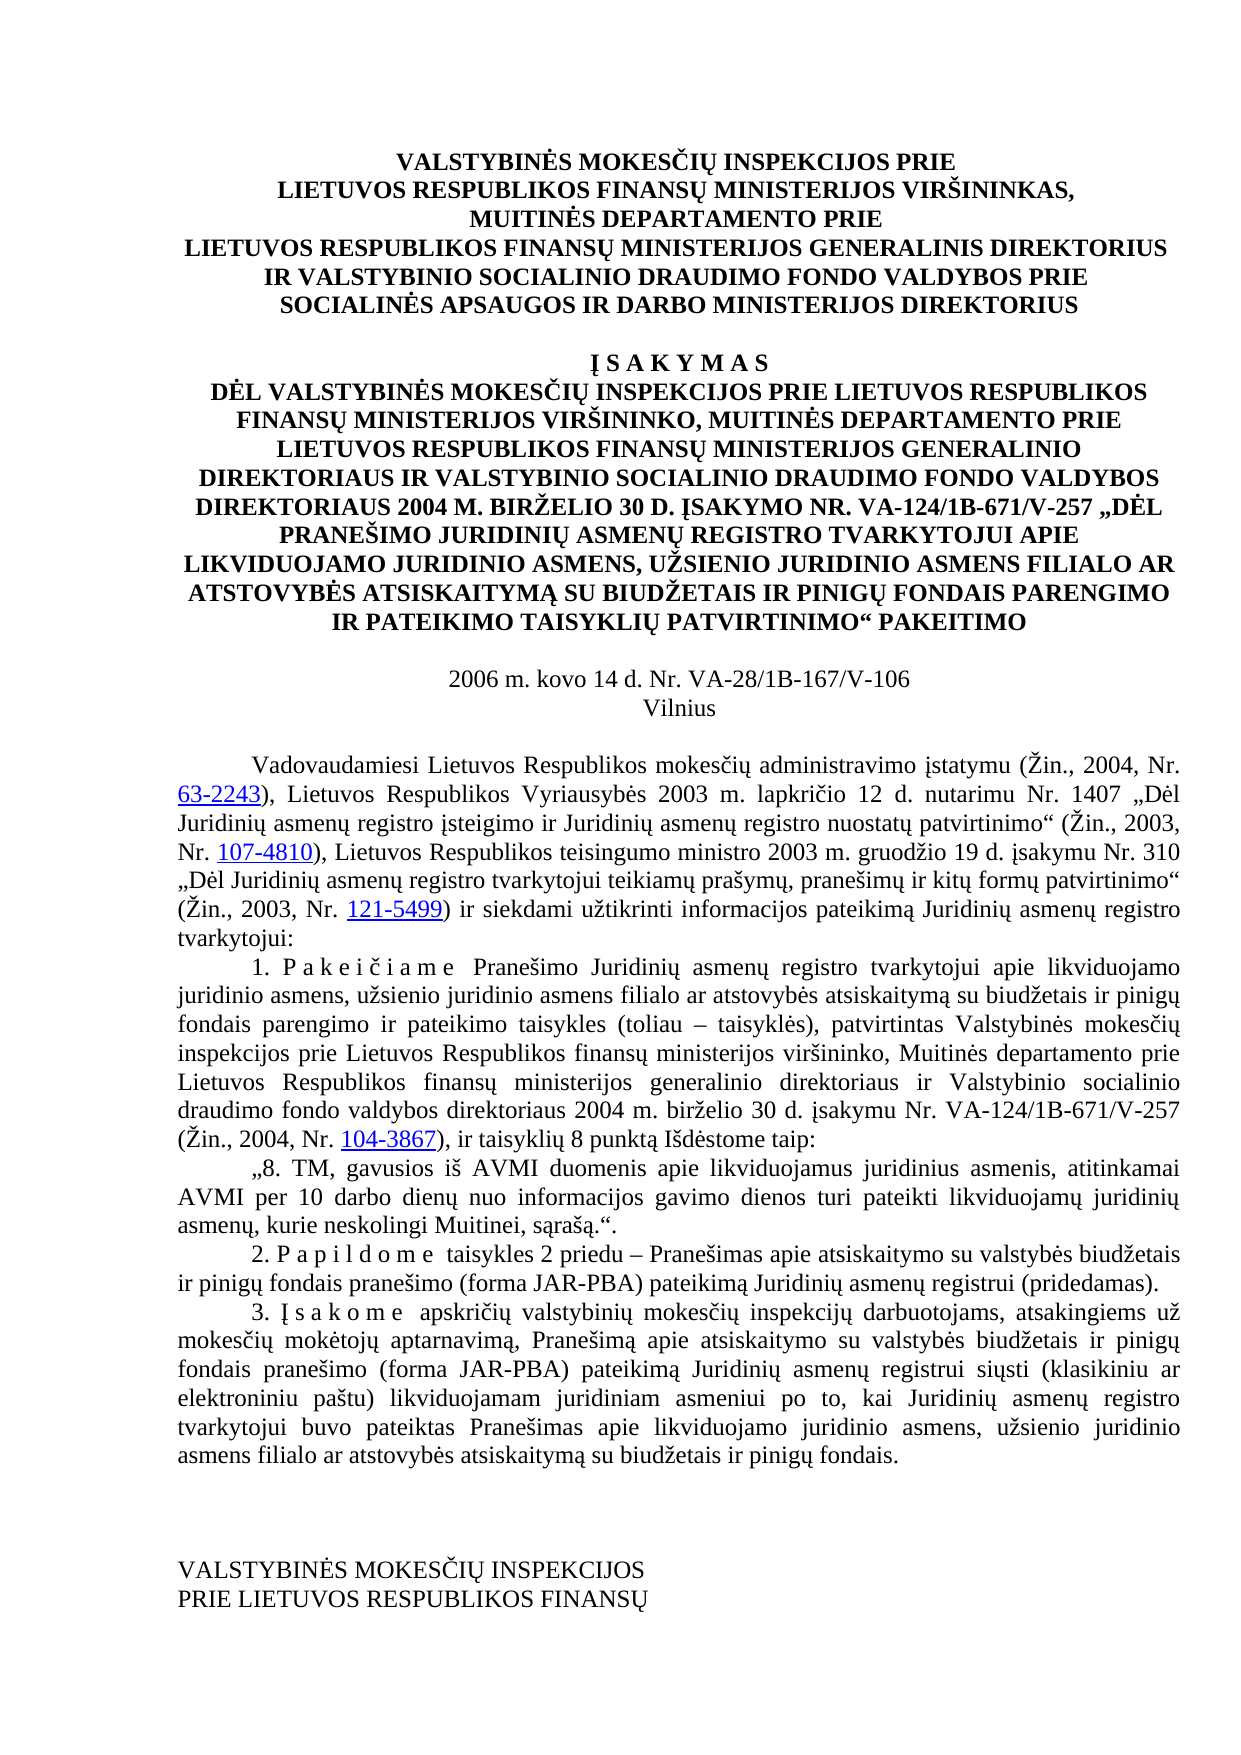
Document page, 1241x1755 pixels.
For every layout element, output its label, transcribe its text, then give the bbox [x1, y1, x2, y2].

text Vadovaudamiesi Lietuvos Respublikos mokesčių administravimo įstatymu (Žin., 2004, Nr. 63-2243), Lietuvos Respublikos Vyriausybės 2003 m. lapkričio 12 d. nutarimu Nr. 1407 „Dėl Juridinių asmenų registro įsteigimo ir Juridinių asmenų registro nuostatų patvirtinimo“ (Žin., 2003, Nr. 107-4810), Lietuvos Respublikos teisingumo ministro 2003 m. gruodžio 19 d. įsakymu Nr. 310 „Dėl Juridinių asmenų registro tvarkytojui teikiamų prašymų, pranešimų ir kitų formų patvirtinimo“ (Žin., 2003, Nr. 121-5499) ir siekdami užtikrinti informacijos pateikimą Juridinių asmenų registro tvarkytojui: [177, 751, 1181, 952]
text MUITINĖS DEPARTAMENTO PRIE [177, 204, 1181, 233]
text 1. Pakeičiame Pranešimo Juridinių asmenų registro tvarkytojui apie likviduojamo juridinio asmens, užsienio juridinio asmens filialo ar atstovybės atsiskaitymą su biudžetais ir pinigų fondais parengimo ir pateikimo taisykles (toliau – taisyklės), patvirtintas Valstybinės mokesčių inspekcijos prie Lietuvos Respublikos finansų ministerijos viršininko, Muitinės departamento prie Lietuvos Respublikos finansų ministerijos generalinio direktoriaus ir Valstybinio socialinio draudimo fondo valdybos direktoriaus 2004 m. birželio 30 d. įsakymu Nr. VA-124/1B-671/V-257 (Žin., 2004, Nr. 104-3867), ir taisyklių 8 punktą Išdėstome taip: [177, 952, 1181, 1153]
text Vilnius [177, 693, 1181, 722]
text PRIE LIETUVOS RESPUBLIKOS FINANSŲ [177, 1584, 1181, 1613]
text VALSTYBINĖS MOKESČIŲ INSPEKCIJOS PRIE [177, 147, 1181, 176]
text SOCIALINĖS APSAUGOS IR DARBO MINISTERIJOS DIREKTORIUS [177, 291, 1181, 319]
text 3. Įsakome apskričių valstybinių mokesčių inspekcijų darbuotojams, atsakingiems už mokesčių mokėtojų aptarnavimą, Pranešimą apie atsiskaitymo su valstybės biudžetais ir pinigų fondais pranešimo (forma JAR-PBA) pateikimą Juridinių asmenų registrui siųsti (klasikiniu ar elektroniniu paštu) likviduojamam juridiniam asmeniui po to, kai Juridinių asmenų registro tvarkytojui buvo pateiktas Pranešimas apie likviduojamo juridinio asmens, užsienio juridinio asmens filialo ar atstovybės atsiskaitymą su biudžetais ir pinigų fondais. [177, 1297, 1181, 1469]
text DĖL VALSTYBINĖS MOKESČIŲ INSPEKCIJOS PRIE LIETUVOS RESPUBLIKOS FINANSŲ MINISTERIJOS VIRŠININKO, MUITINĖS DEPARTAMENTO PRIE LIETUVOS RESPUBLIKOS FINANSŲ MINISTERIJOS GENERALINIO DIREKTORIAUS IR VALSTYBINIO SOCIALINIO DRAUDIMO FONDO VALDYBOS DIREKTORIAUS 2004 M. BIRŽELIO 30 D. ĮSAKYMO NR. VA-124/1B-671/V-257 „DĖL PRANEŠIMO JURIDINIŲ ASMENŲ REGISTRO TVARKYTOJUI APIE LIKVIDUOJAMO JURIDINIO ASMENS, UŽSIENIO JURIDINIO ASMENS FILIALO AR ATSTOVYBĖS ATSISKAITYMĄ SU BIUDŽETAIS IR PINIGŲ FONDAIS PARENGIMO IR PATEIKIMO TAISYKLIŲ PATVIRTINIMO“ PAKEITIMO [177, 377, 1181, 636]
text Į S A K Y M A S [177, 348, 1181, 377]
text VALSTYBINĖS MOKESČIŲ INSPEKCIJOS [177, 1556, 1181, 1584]
text IR VALSTYBINIO SOCIALINIO DRAUDIMO FONDO VALDYBOS PRIE [177, 262, 1181, 291]
text LIETUVOS RESPUBLIKOS FINANSŲ MINISTERIJOS GENERALINIS DIREKTORIUS [177, 233, 1181, 262]
text 2006 m. kovo 14 d. Nr. VA-28/1B-167/V-106 [177, 664, 1181, 693]
text 2. Papildome taisykles 2 priedu – Pranešimas apie atsiskaitymo su valstybės biudžetais ir pinigų fondais pranešimo (forma JAR-PBA) pateikimą Juridinių asmenų registrui (pridedamas). [177, 1239, 1181, 1297]
text LIETUVOS RESPUBLIKOS FINANSŲ MINISTERIJOS VIRŠININKAS, [177, 176, 1181, 204]
text „8. TM, gavusios iš AVMI duomenis apie likviduojamus juridinius asmenis, atitinkamai AVMI per 10 darbo dienų nuo informacijos gavimo dienos turi pateikti likviduojamų juridinių asmenų, kurie neskolingi Muitinei, sąrašą.“. [177, 1153, 1181, 1239]
